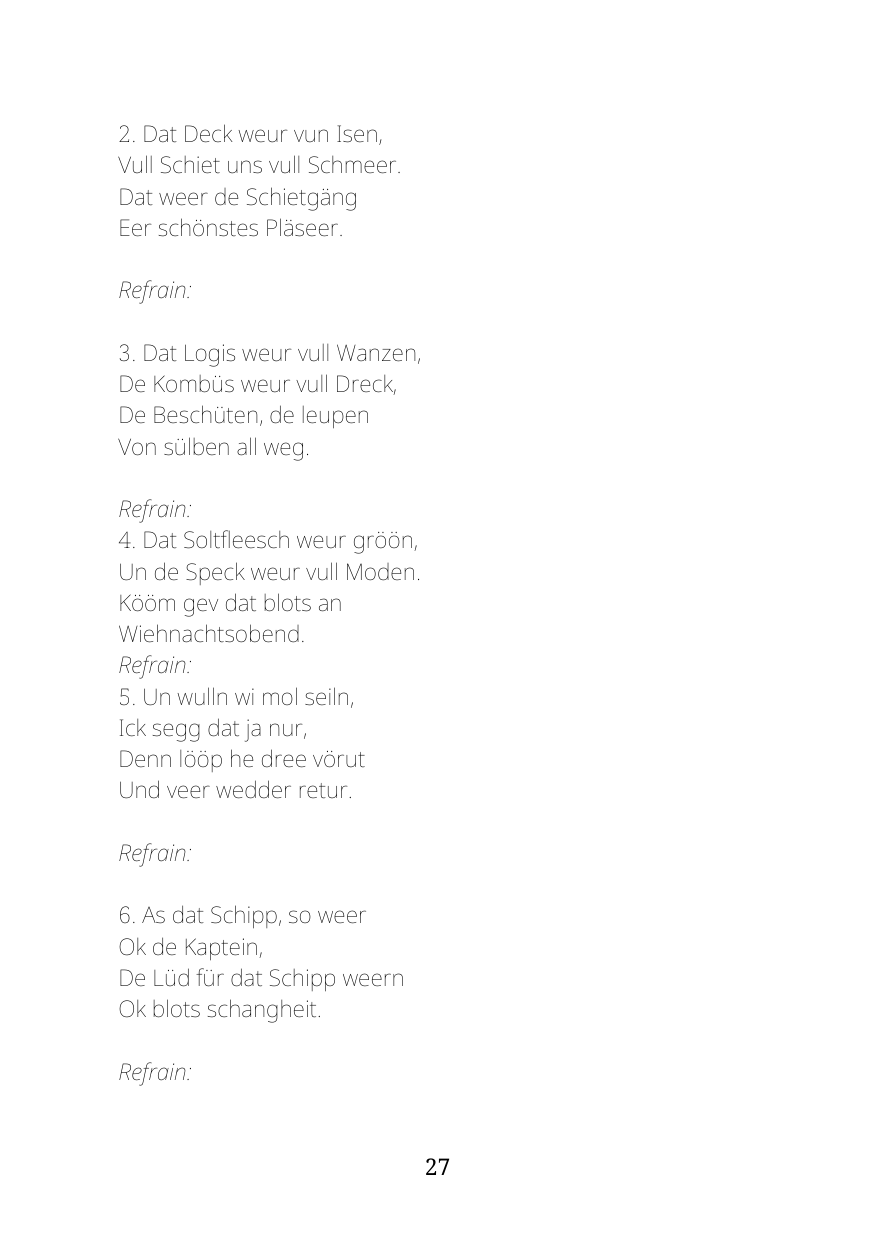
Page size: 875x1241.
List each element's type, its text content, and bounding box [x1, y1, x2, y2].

text Refrain: [118, 493, 756, 524]
text Refrain: [118, 274, 756, 306]
text 5. Un wulln wi mol seiln, Ick segg dat ja nur, Denn lööp he dree vörut Und veer wedder retur. [118, 681, 756, 806]
text 2. Dat Deck weur vun Isen, Vull Schiet uns vull Schmeer. Dat weer de Schietgäng Eer schönstes Pläseer. [118, 118, 756, 243]
text Refrain: [118, 837, 756, 868]
text 6. As dat Schipp, so weer Ok de Kaptein, De Lüd für dat Schipp weern Ok blots schangheit. [118, 899, 756, 1024]
text Refrain: [118, 1056, 756, 1087]
text 3. Dat Logis weur vull Wanzen, De Kombüs weur vull Dreck, De Beschüten, de leupen Von sülben all weg. [118, 337, 756, 462]
text 4. Dat Soltfleesch weur gröön, Un de Speck weur vull Moden. Kööm gev dat blots an Wiehnachtsobend. [118, 524, 756, 649]
text Refrain: [118, 649, 756, 681]
